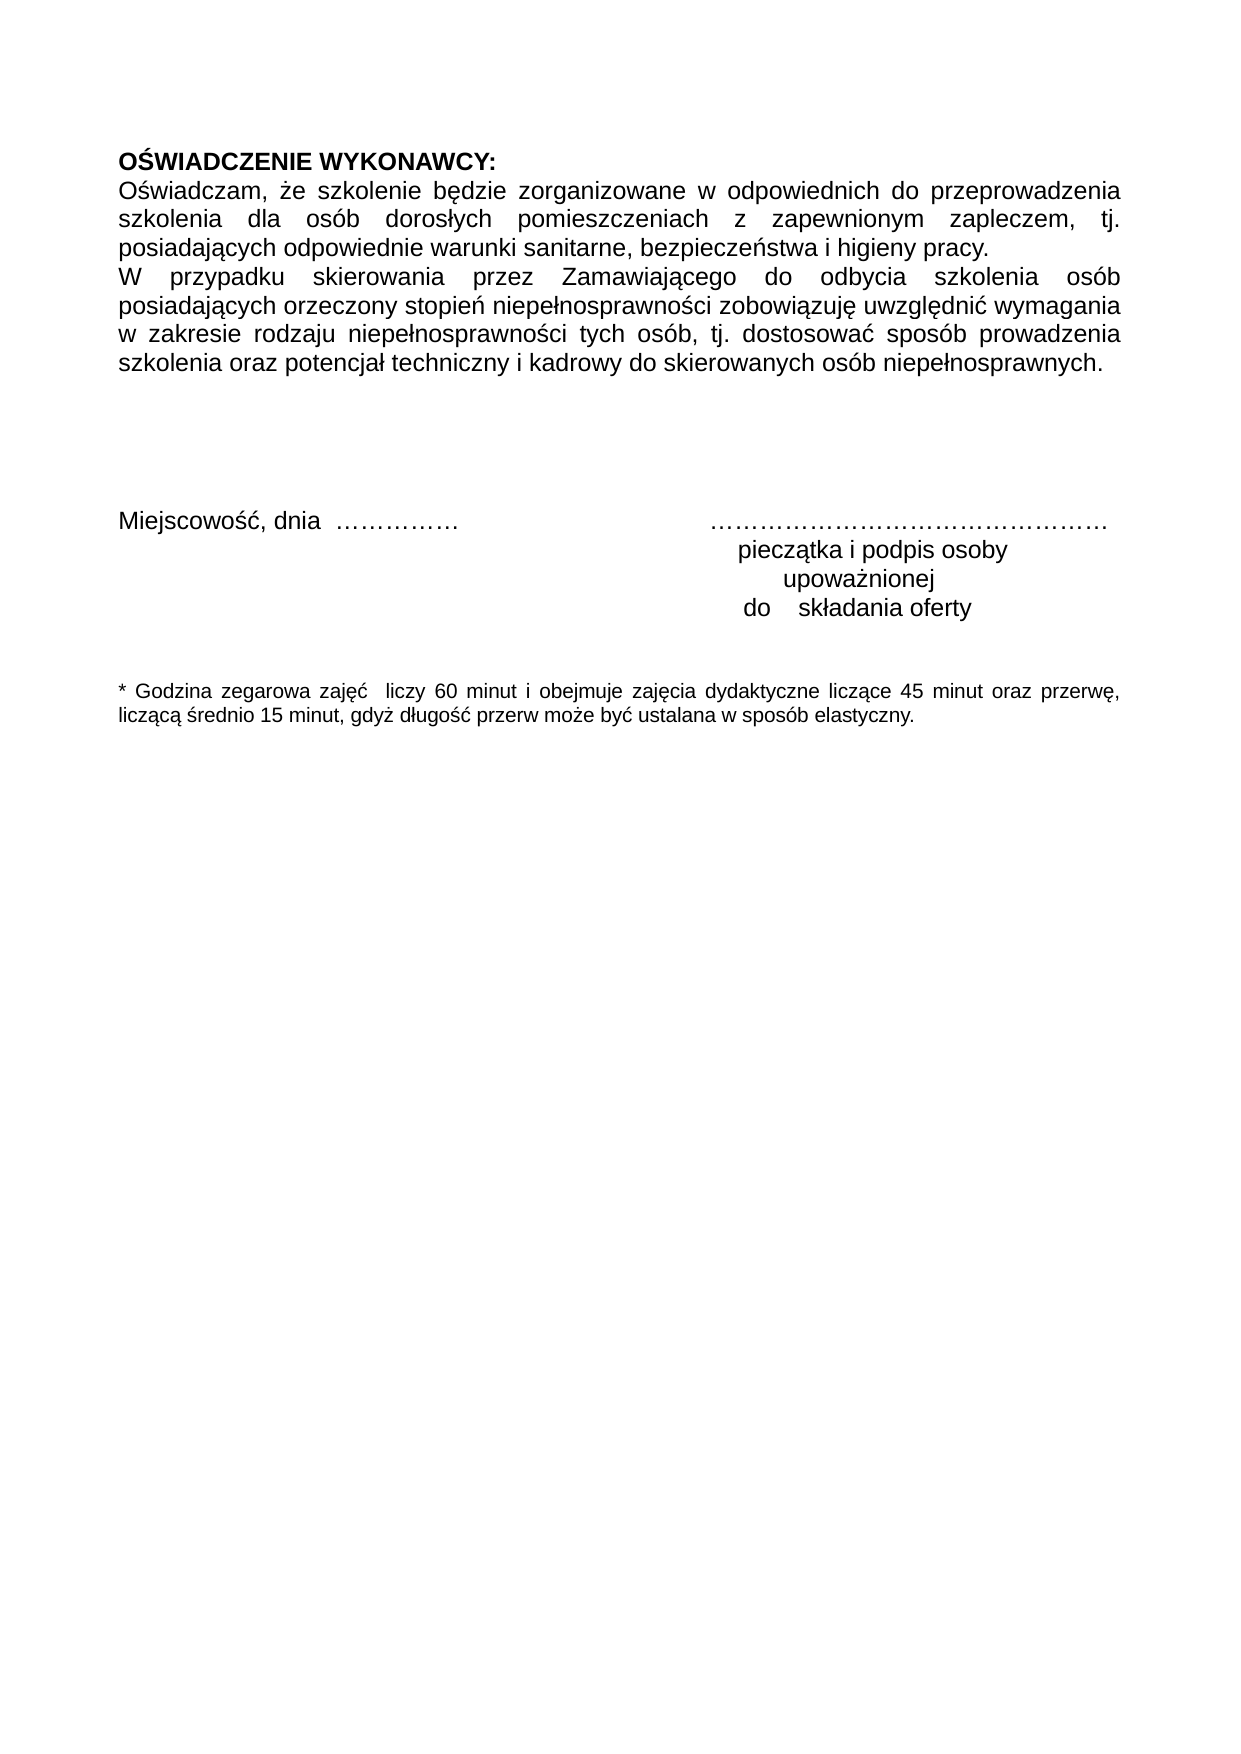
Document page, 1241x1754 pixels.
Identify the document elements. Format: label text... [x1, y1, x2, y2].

text do składania oferty [118, 592, 1122, 621]
subtitle OŚWIADCZENIE WYKONAWCY: [118, 147, 1122, 176]
text W przypadku skierowania przez Zamawiającego do odbycia szkolenia osób posiadających orzeczony stopień niepełnosprawności zobowiązuję uwzględnić wymagania w zakresie rodzaju niepełnosprawności tych osób, tj. dostosować sposób prowadzenia szkolenia oraz potencjał techniczny i kadrowy do skierowanych osób niepełnosprawnych. [118, 262, 1122, 377]
text Oświadczam, że szkolenie będzie zorganizowane w odpowiednich do przeprowadzenia szkolenia dla osób dorosłych pomieszczeniach z zapewnionym zapleczem, tj. posiadających odpowiednie warunki sanitarne, bezpieczeństwa i higieny pracy. [118, 176, 1122, 262]
text pieczątka i podpis osoby upoważnionej [118, 535, 1122, 592]
text Miejscowość, dnia …………… ………………………………………… [118, 506, 1122, 535]
text * Godzina zegarowa zajęć liczy 60 minut i obejmuje zajęcia dydaktyczne liczące 45 minut oraz przerwę, liczącą średnio 15 minut, gdyż długość przerw może być ustalana w sposób elastyczny. [118, 679, 1122, 727]
